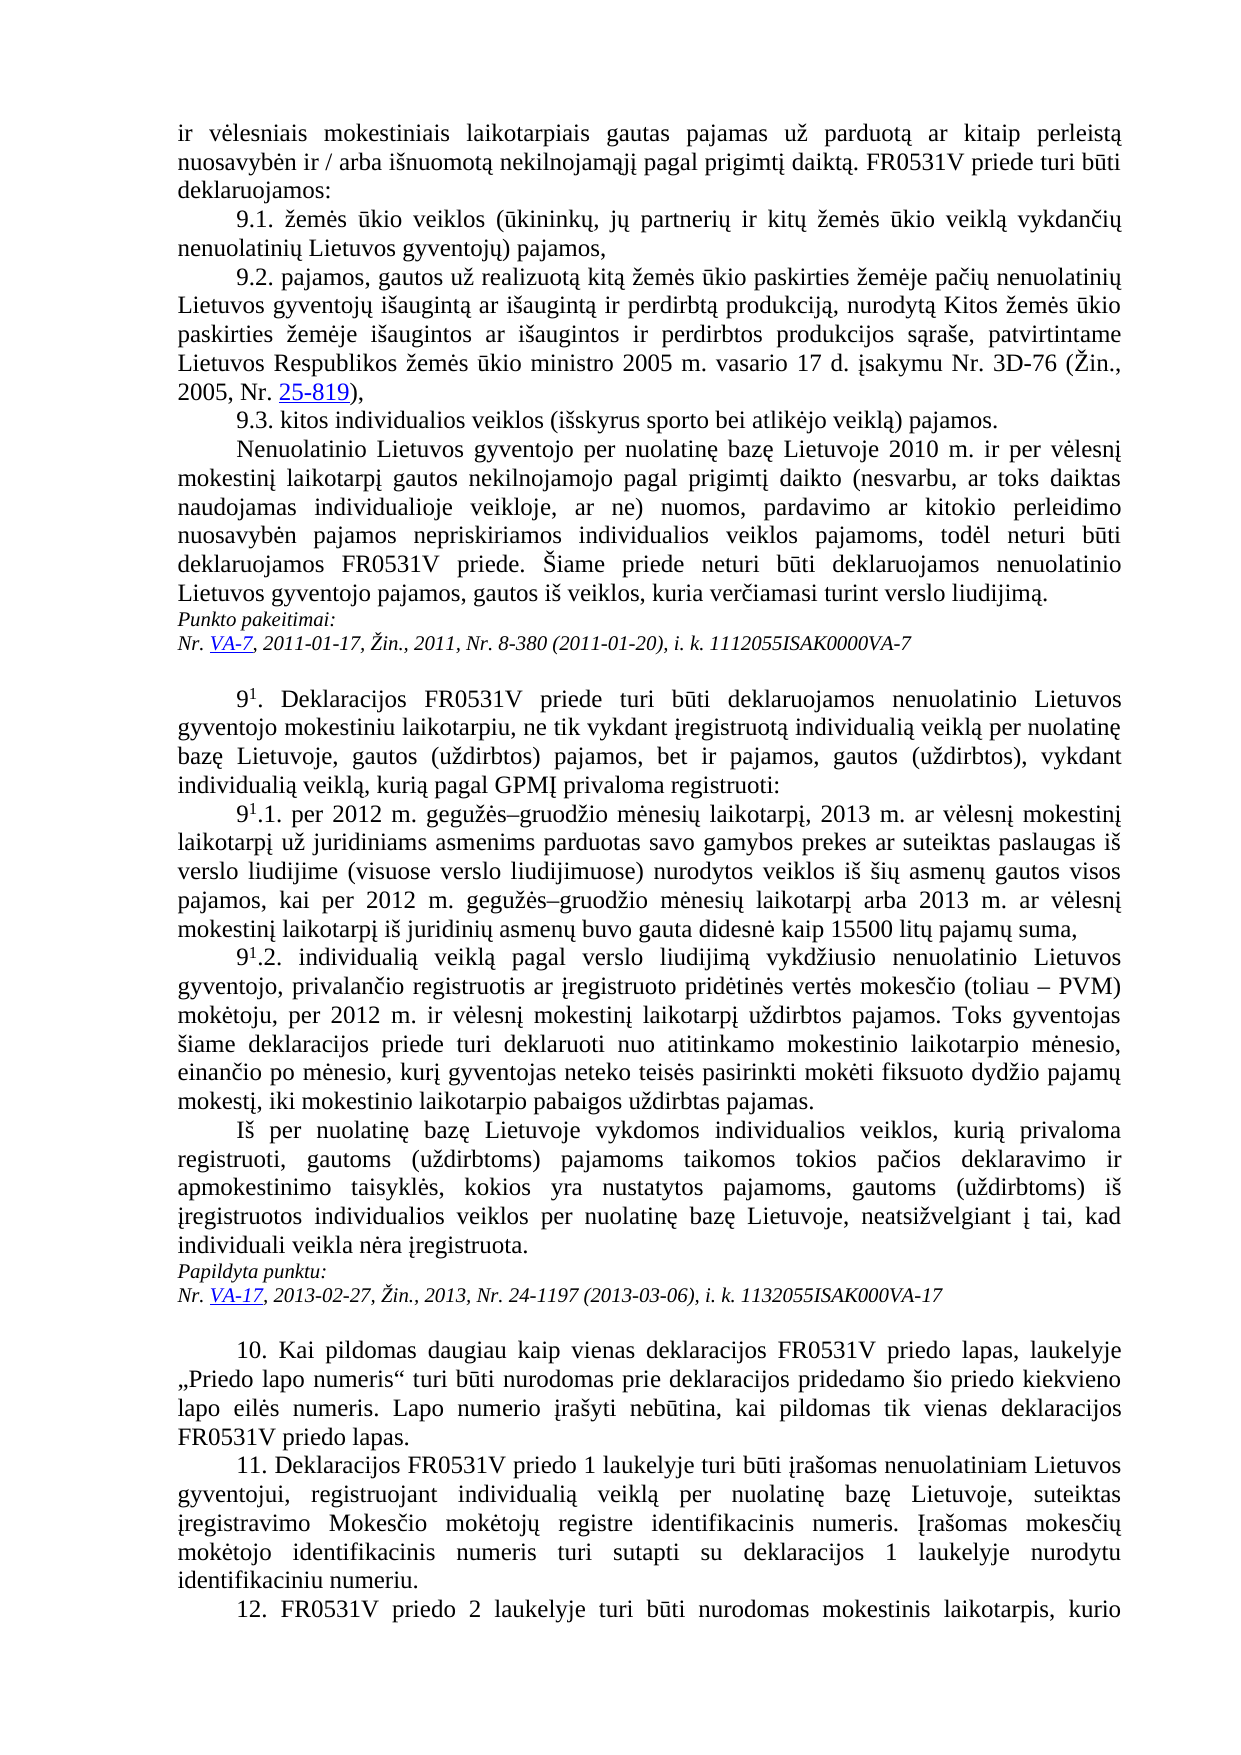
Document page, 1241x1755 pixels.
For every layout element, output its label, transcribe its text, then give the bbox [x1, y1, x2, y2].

text Papildyta punktu: [177, 1259, 1122, 1283]
text 12. FR0531V priedo 2 laukelyje turi būti nurodomas mokestinis laikotarpis, kurio [177, 1594, 1122, 1623]
text Punkto pakeitimai: [177, 607, 1122, 631]
text Nenuolatinio Lietuvos gyventojo per nuolatinę bazę Lietuvoje 2010 m. ir per vėlesnį mokestinį laikotarpį gautos nekilnojamojo pagal prigimtį daikto (nesvarbu, ar toks daiktas naudojamas individualioje veikloje, ar ne) nuomos, pardavimo ar kitokio perleidimo nuosavybėn pajamos nepriskiriamos individualios veiklos pajamoms, todėl neturi būti deklaruojamos FR0531V priede. Šiame priede neturi būti deklaruojamos nenuolatinio Lietuvos gyventojo pajamos, gautos iš veiklos, kuria verčiamasi turint verslo liudijimą. [177, 434, 1122, 607]
text 91. Deklaracijos FR0531V priede turi būti deklaruojamos nenuolatinio Lietuvos gyventojo mokestiniu laikotarpiu, ne tik vykdant įregistruotą individualią veiklą per nuolatinę bazę Lietuvoje, gautos (uždirbtos) pajamos, bet ir pajamos, gautos (uždirbtos), vykdant individualią veiklą, kurią pagal GPMĮ privaloma registruoti: [177, 684, 1122, 799]
text 91.1. per 2012 m. gegužės–gruodžio mėnesių laikotarpį, 2013 m. ar vėlesnį mokestinį laikotarpį už juridiniams asmenims parduotas savo gamybos prekes ar suteiktas paslaugas iš verslo liudijime (visuose verslo liudijimuose) nurodytos veiklos iš šių asmenų gautos visos pajamos, kai per 2012 m. gegužės–gruodžio mėnesių laikotarpį arba 2013 m. ar vėlesnį mokestinį laikotarpį iš juridinių asmenų buvo gauta didesnė kaip 15500 litų pajamų suma, [177, 799, 1122, 942]
text 9.2. pajamos, gautos už realizuotą kitą žemės ūkio paskirties žemėje pačių nenuolatinių Lietuvos gyventojų išaugintą ar išaugintą ir perdirbtą produkciją, nurodytą Kitos žemės ūkio paskirties žemėje išaugintos ar išaugintos ir perdirbtos produkcijos sąraše, patvirtintame Lietuvos Respublikos žemės ūkio ministro 2005 m. vasario 17 d. įsakymu Nr. 3D-76 (Žin., 2005, Nr. 25-819), [177, 262, 1122, 406]
text ir vėlesniais mokestiniais laikotarpiais gautas pajamas už parduotą ar kitaip perleistą nuosavybėn ir / arba išnuomotą nekilnojamąjį pagal prigimtį daiktą. FR0531V priede turi būti deklaruojamos: [177, 118, 1122, 204]
text 11. Deklaracijos FR0531V priedo 1 laukelyje turi būti įrašomas nenuolatiniam Lietuvos gyventojui, registruojant individualią veiklą per nuolatinę bazę Lietuvoje, suteiktas įregistravimo Mokesčio mokėtojų registre identifikacinis numeris. Įrašomas mokesčių mokėtojo identifikacinis numeris turi sutapti su deklaracijos 1 laukelyje nurodytu identifikaciniu numeriu. [177, 1451, 1122, 1594]
text 9.1. žemės ūkio veiklos (ūkininkų, jų partnerių ir kitų žemės ūkio veiklą vykdančių nenuolatinių Lietuvos gyventojų) pajamos, [177, 204, 1122, 262]
text 9.3. kitos individualios veiklos (išskyrus sporto bei atlikėjo veiklą) pajamos. [177, 406, 1122, 434]
text Nr. VA-7, 2011-01-17, Žin., 2011, Nr. 8-380 (2011-01-20), i. k. 1112055ISAK0000VA-7 [177, 631, 1122, 655]
text Nr. VA-17, 2013-02-27, Žin., 2013, Nr. 24-1197 (2013-03-06), i. k. 1132055ISAK000VA-17 [177, 1283, 1122, 1307]
text Iš per nuolatinę bazę Lietuvoje vykdomos individualios veiklos, kurią privaloma registruoti, gautoms (uždirbtoms) pajamoms taikomos tokios pačios deklaravimo ir apmokestinimo taisyklės, kokios yra nustatytos pajamoms, gautoms (uždirbtoms) iš įregistruotos individualios veiklos per nuolatinę bazę Lietuvoje, neatsižvelgiant į tai, kad individuali veikla nėra įregistruota. [177, 1115, 1122, 1259]
text 91.2. individualią veiklą pagal verslo liudijimą vykdžiusio nenuolatinio Lietuvos gyventojo, privalančio registruotis ar įregistruoto pridėtinės vertės mokesčio (toliau – PVM) mokėtoju, per 2012 m. ir vėlesnį mokestinį laikotarpį uždirbtos pajamos. Toks gyventojas šiame deklaracijos priede turi deklaruoti nuo atitinkamo mokestinio laikotarpio mėnesio, einančio po mėnesio, kurį gyventojas neteko teisės pasirinkti mokėti fiksuoto dydžio pajamų mokestį, iki mokestinio laikotarpio pabaigos uždirbtas pajamas. [177, 942, 1122, 1115]
text 10. Kai pildomas daugiau kaip vienas deklaracijos FR0531V priedo lapas, laukelyje „Priedo lapo numeris“ turi būti nurodomas prie deklaracijos pridedamo šio priedo kiekvieno lapo eilės numeris. Lapo numerio įrašyti nebūtina, kai pildomas tik vienas deklaracijos FR0531V priedo lapas. [177, 1336, 1122, 1451]
